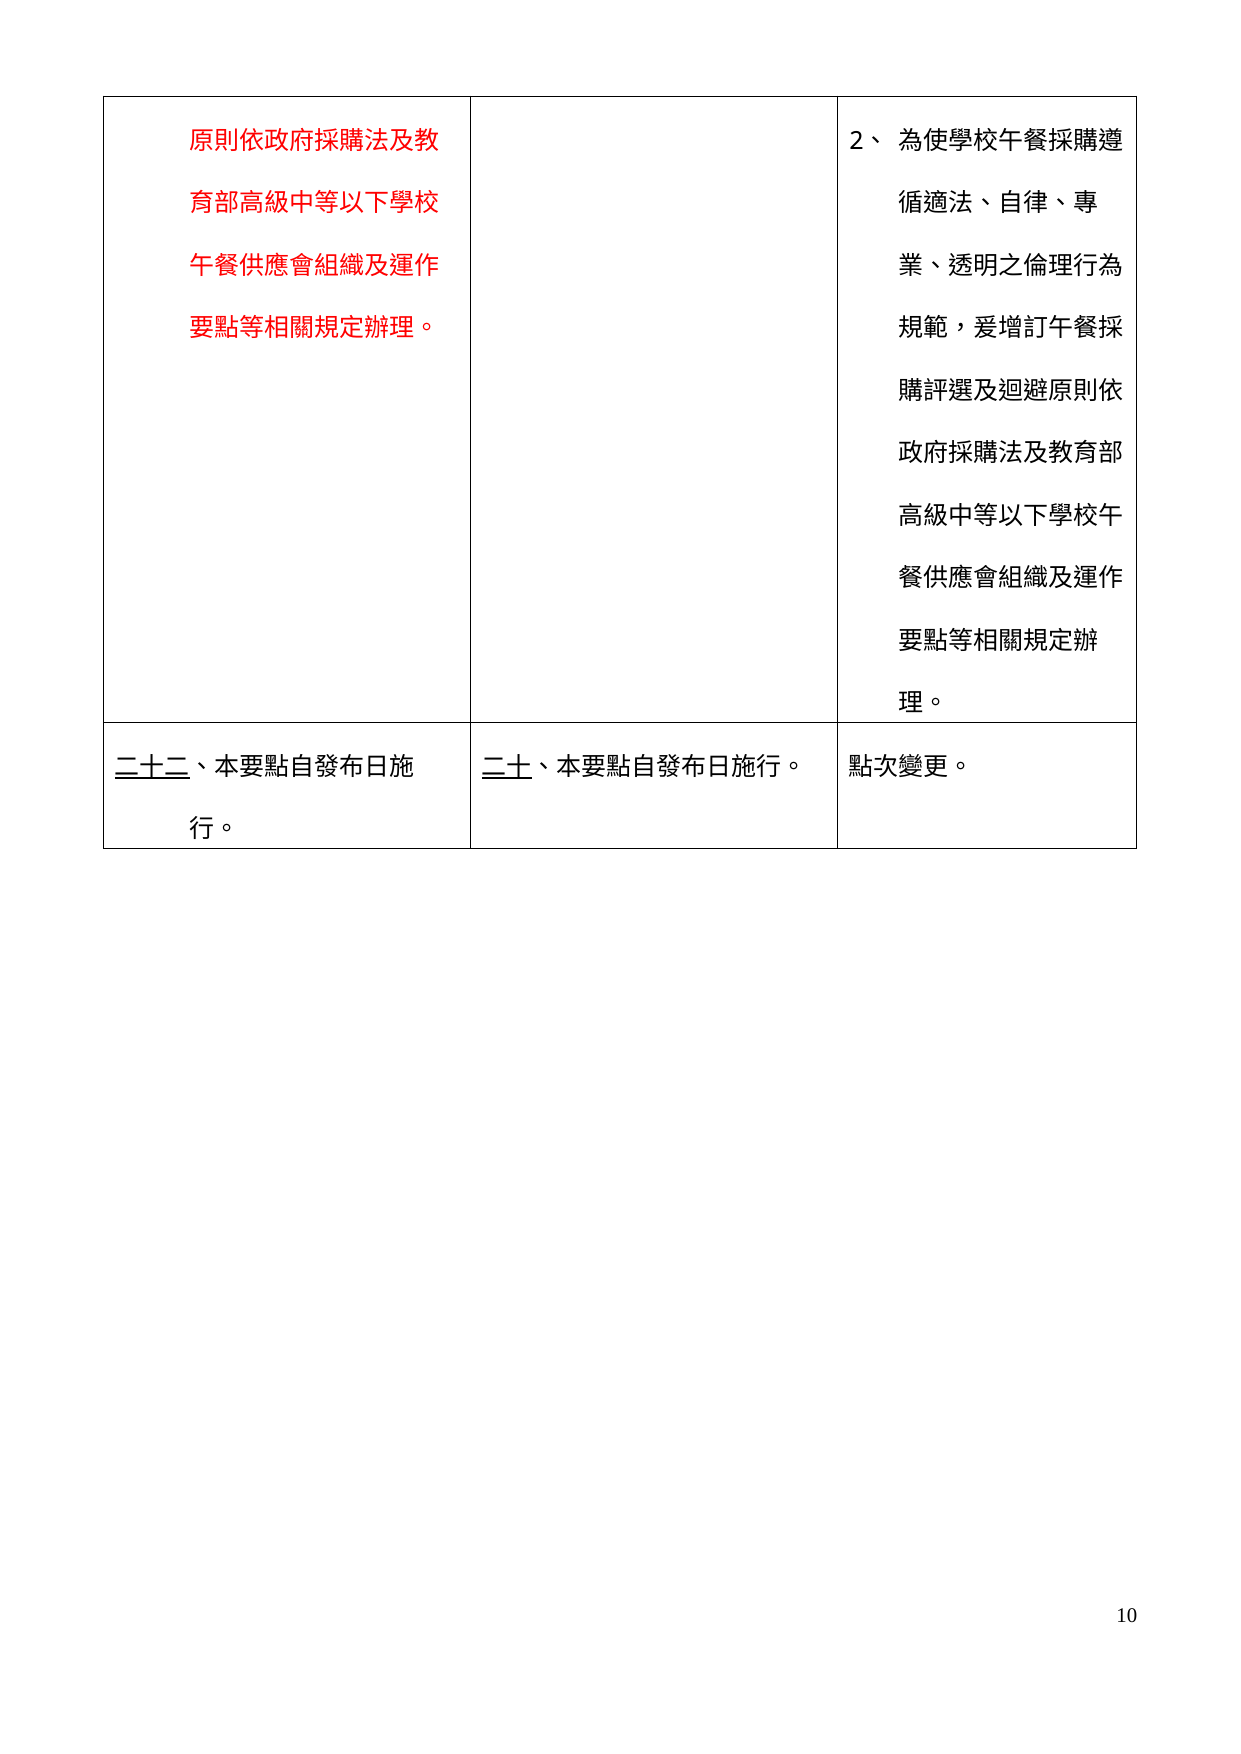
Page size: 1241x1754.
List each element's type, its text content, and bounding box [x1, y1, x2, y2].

table_cell 二十、本要點自發布日施行。 [471, 723, 837, 848]
table_cell 本點新增。 為使學校午餐採購遵循適法、自律、專業、透明之倫理行為規範，爰增訂午餐採購評選及迴避原則依政府採購法及教育部高級中等以下學校午餐供應會組織及運作要點等相關規定辦理。 [838, 97, 1136, 722]
table_cell 點次變更。 [838, 723, 1136, 848]
table_cell 二十二、本要點自發布日施行。 [104, 723, 470, 848]
table_cell [471, 97, 837, 722]
table_cell 原則依政府採購法及教育部高級中等以下學校午餐供應會組織及運作要點等相關規定辦理。 [104, 97, 470, 722]
